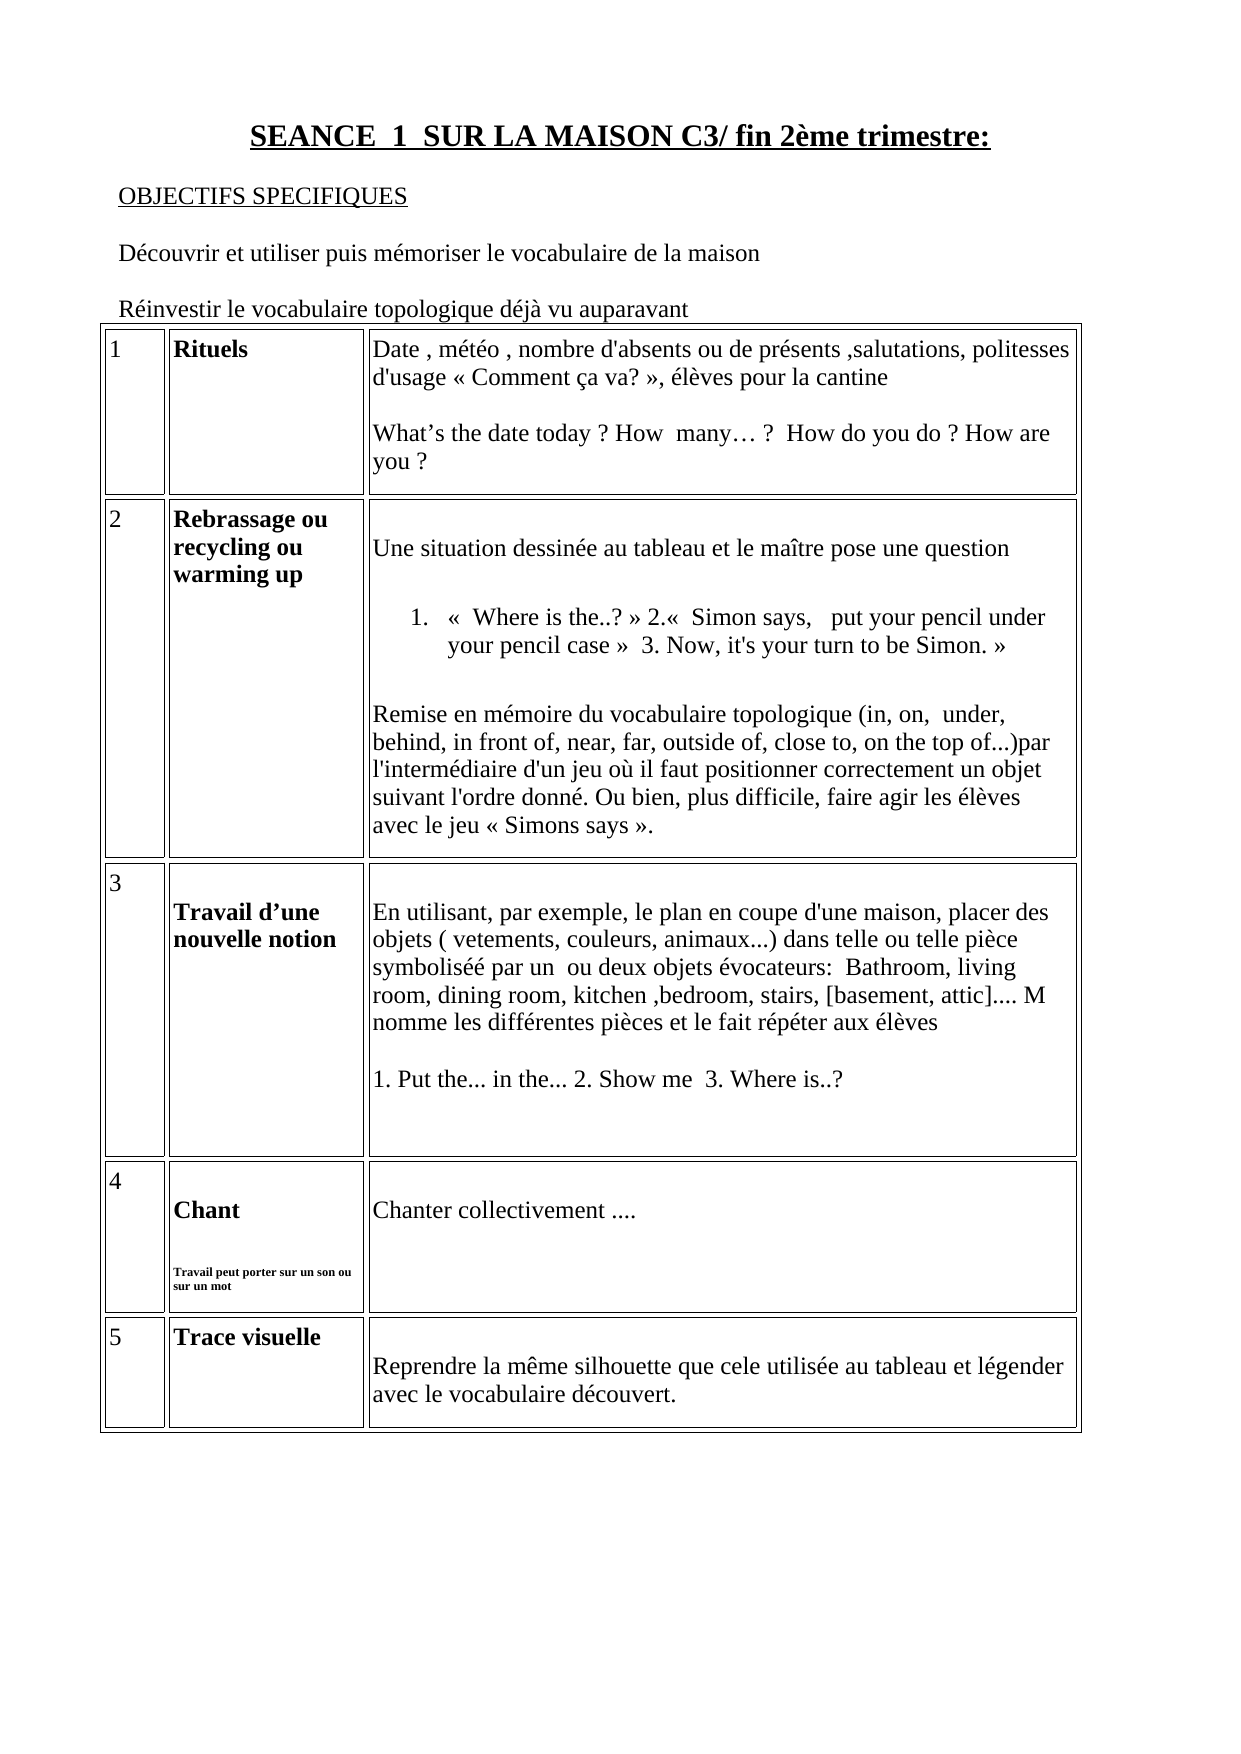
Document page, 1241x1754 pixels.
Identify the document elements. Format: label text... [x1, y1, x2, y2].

table_header 1 [103, 324, 167, 493]
table_cell 5 [103, 1312, 167, 1427]
table_cell Chanter collectivement .... [366, 1156, 1079, 1312]
table_cell Rebrassage ou recycling ou warming up [167, 494, 366, 857]
table_cell 2 [103, 494, 167, 857]
table_cell Chant Travail peut porter sur un son ou sur un mot [167, 1156, 366, 1312]
table_cell Trace visuelle [167, 1312, 366, 1427]
table_cell 4 [103, 1156, 167, 1312]
table_cell 3 [103, 857, 167, 1156]
table_cell Travail d’une nouvelle notion [167, 857, 366, 1156]
table_header Date , météo , nombre d'absents ou de présents ,salutations, politesses d'usage « Comment ça va? », élèves pour la cantine What’s the date today ? How many… ? How do you do ? How are you ? [366, 324, 1079, 493]
text OBJECTIFS SPECIFIQUES [118, 182, 1122, 209]
table_cell Une situation dessinée au tableau et le maître pose une question « Where is the..? » 2.« Simon says, put your pencil under your pencil case » 3. Now, it's your turn to be Simon. » Remise en mémoire du vocabulaire topologique (in, on, under, behind, in front of, near, far, outside of, close to, on the top of...)par l'intermédiaire d'un jeu où il faut positionner correctement un objet suivant l'ordre donné. Ou bien, plus difficile, faire agir les élèves avec le jeu « Simons says ». [366, 494, 1079, 857]
table_cell En utilisant, par exemple, le plan en coupe d'une maison, placer des objets ( vetements, couleurs, animaux...) dans telle ou telle pièce symboliséé par un ou deux objets évocateurs: Bathroom, living room, dining room, kitchen ,bedroom, stairs, [basement, attic].... M nomme les différentes pièces et le fait répéter aux élèves 1. Put the... in the... 2. Show me 3. Where is..? [366, 857, 1079, 1156]
text Découvrir et utiliser puis mémoriser le vocabulaire de la maison [118, 239, 1122, 266]
table_header Rituels [167, 324, 366, 493]
text Réinvestir le vocabulaire topologique déjà vu auparavant [118, 296, 1122, 323]
text SEANCE 1 SUR LA MAISON C3/ fin 2ème trimestre: [118, 118, 1122, 153]
table_cell Reprendre la même silhouette que cele utilisée au tableau et légender avec le vocabulaire découvert. [366, 1312, 1079, 1427]
